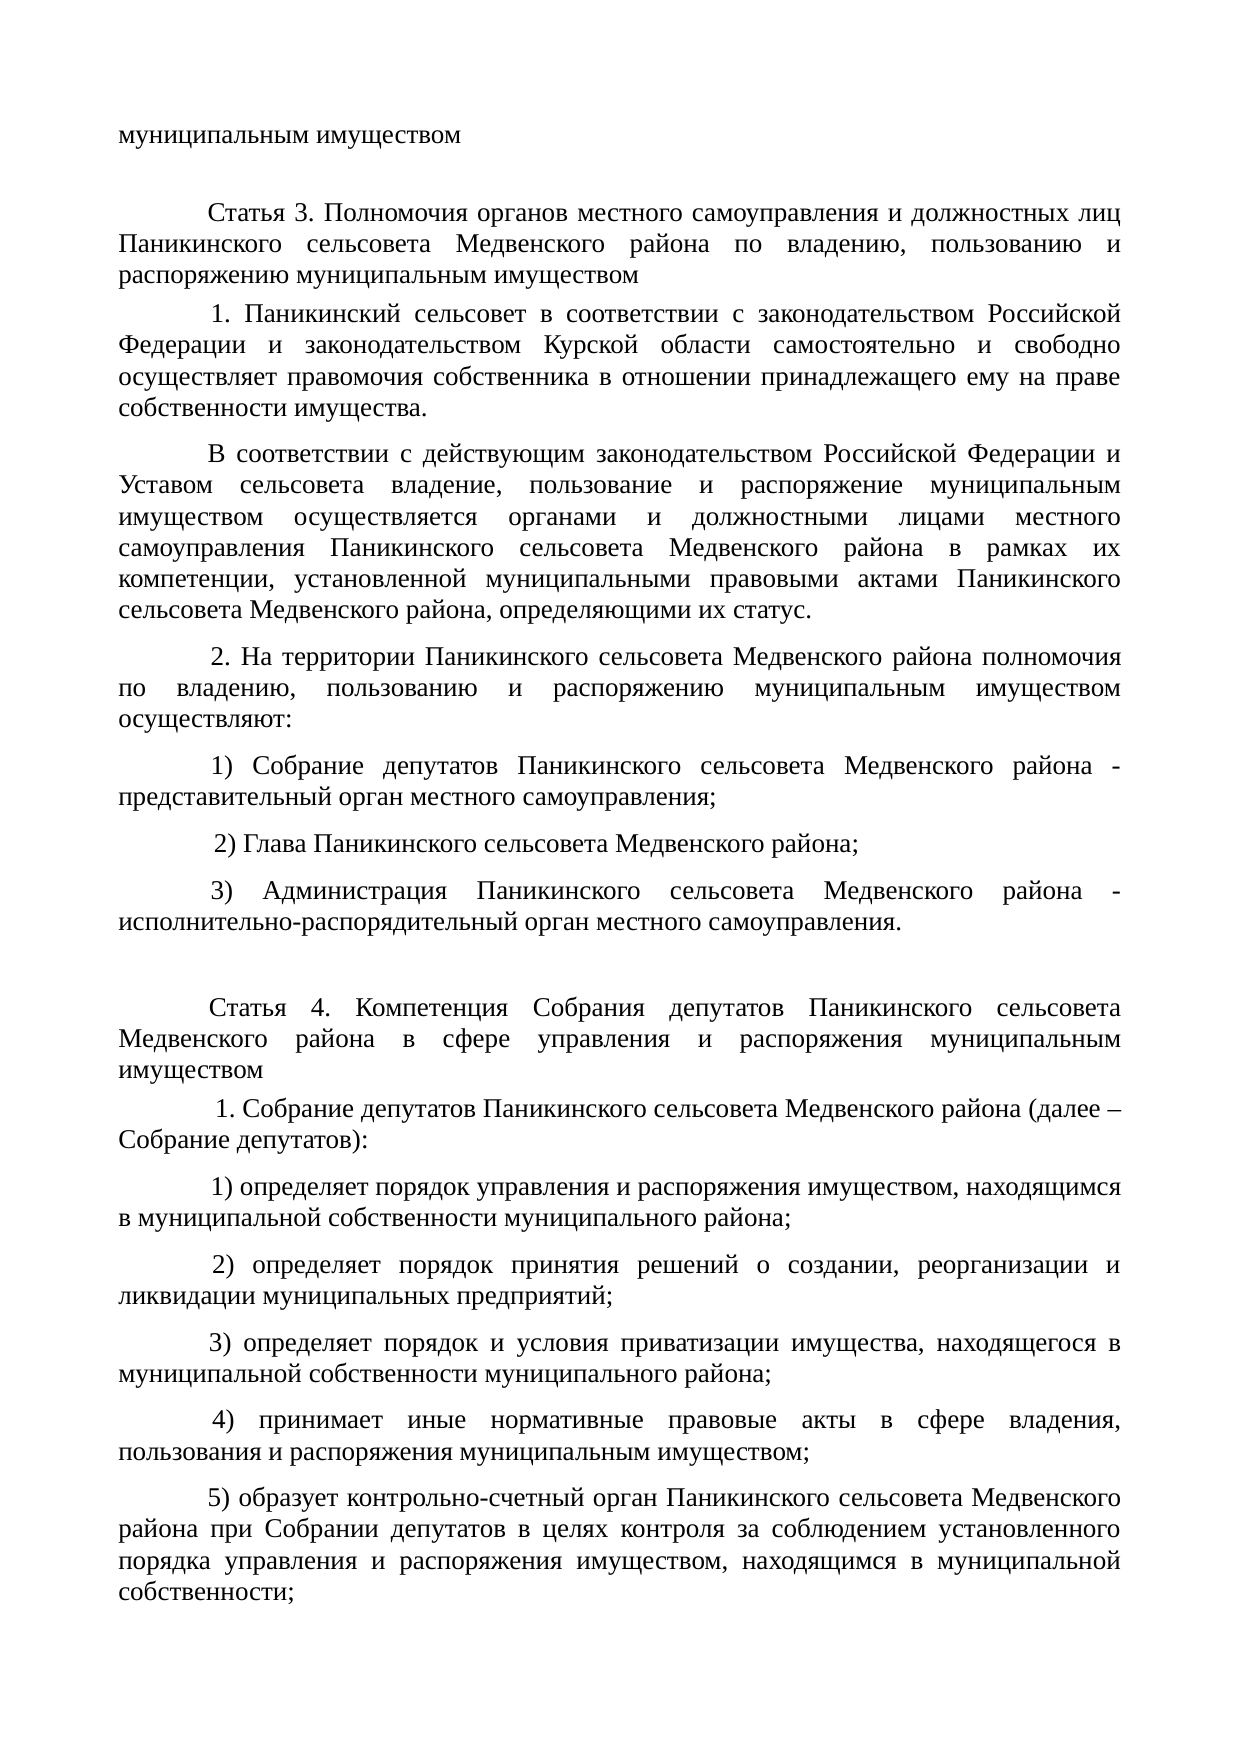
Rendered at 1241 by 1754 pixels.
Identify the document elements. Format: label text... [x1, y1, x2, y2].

text 4) принимает иные нормативные правовые акты в сфере владения, пользования и распоряжения муниципальным имуществом; [118, 1403, 1122, 1466]
text В соответствии с действующим законодательством Российской Федерации и Уставом сельсовета владение, пользование и распоряжение муниципальным имуществом осуществляется органами и должностными лицами местного самоуправления Паникинского сельсовета Медвенского района в рамках их компетенции, установленной муниципальными правовыми актами Паникинского сельсовета Медвенского района, определяющими их статус. [118, 437, 1122, 624]
text 3) Администрация Паникинского сельсовета Медвенского района - исполнительно-распорядительный орган местного самоуправления. [118, 874, 1122, 936]
text муниципальным имуществом [118, 118, 1122, 149]
text 2) Глава Паникинского сельсовета Медвенского района; [118, 827, 1122, 858]
text 2. На территории Паникинского сельсовета Медвенского района полномочия по владению, пользованию и распоряжению муниципальным имуществом осуществляют: [118, 640, 1122, 733]
text 3) определяет порядок и условия приватизации имущества, находящегося в муниципальной собственности муниципального района; [118, 1326, 1122, 1388]
text 1. Собрание депутатов Паникинского сельсовета Медвенского района (далее – Собрание депутатов): [118, 1092, 1122, 1154]
text 1) определяет порядок управления и распоряжения имуществом, находящимся в муниципальной собственности муниципального района; [118, 1170, 1122, 1232]
text Статья 4. Компетенция Собрания депутатов Паникинского сельсовета Медвенского района в сфере управления и распоряжения муниципальным имуществом [118, 991, 1122, 1084]
text 5) образует контрольно-счетный орган Паникинского сельсовета Медвенского района при Собрании депутатов в целях контроля за соблюдением установленного порядка управления и распоряжения имуществом, находящимся в муниципальной собственности; [118, 1481, 1122, 1606]
text 1. Паникинский сельсовет в соответствии с законодательством Российской Федерации и законодательством Курской области самостоятельно и свободно осуществляет правомочия собственника в отношении принадлежащего ему на праве собственности имущества. [118, 297, 1122, 422]
text 1) Собрание депутатов Паникинского сельсовета Медвенского района - представительный орган местного самоуправления; [118, 749, 1122, 811]
text 2) определяет порядок принятия решений о создании, реорганизации и ликвидации муниципальных предприятий; [118, 1248, 1122, 1310]
text Статья 3. Полномочия органов местного самоуправления и должностных лиц Паникинского сельсовета Медвенского района по владению, пользованию и распоряжению муниципальным имуществом [118, 196, 1122, 289]
